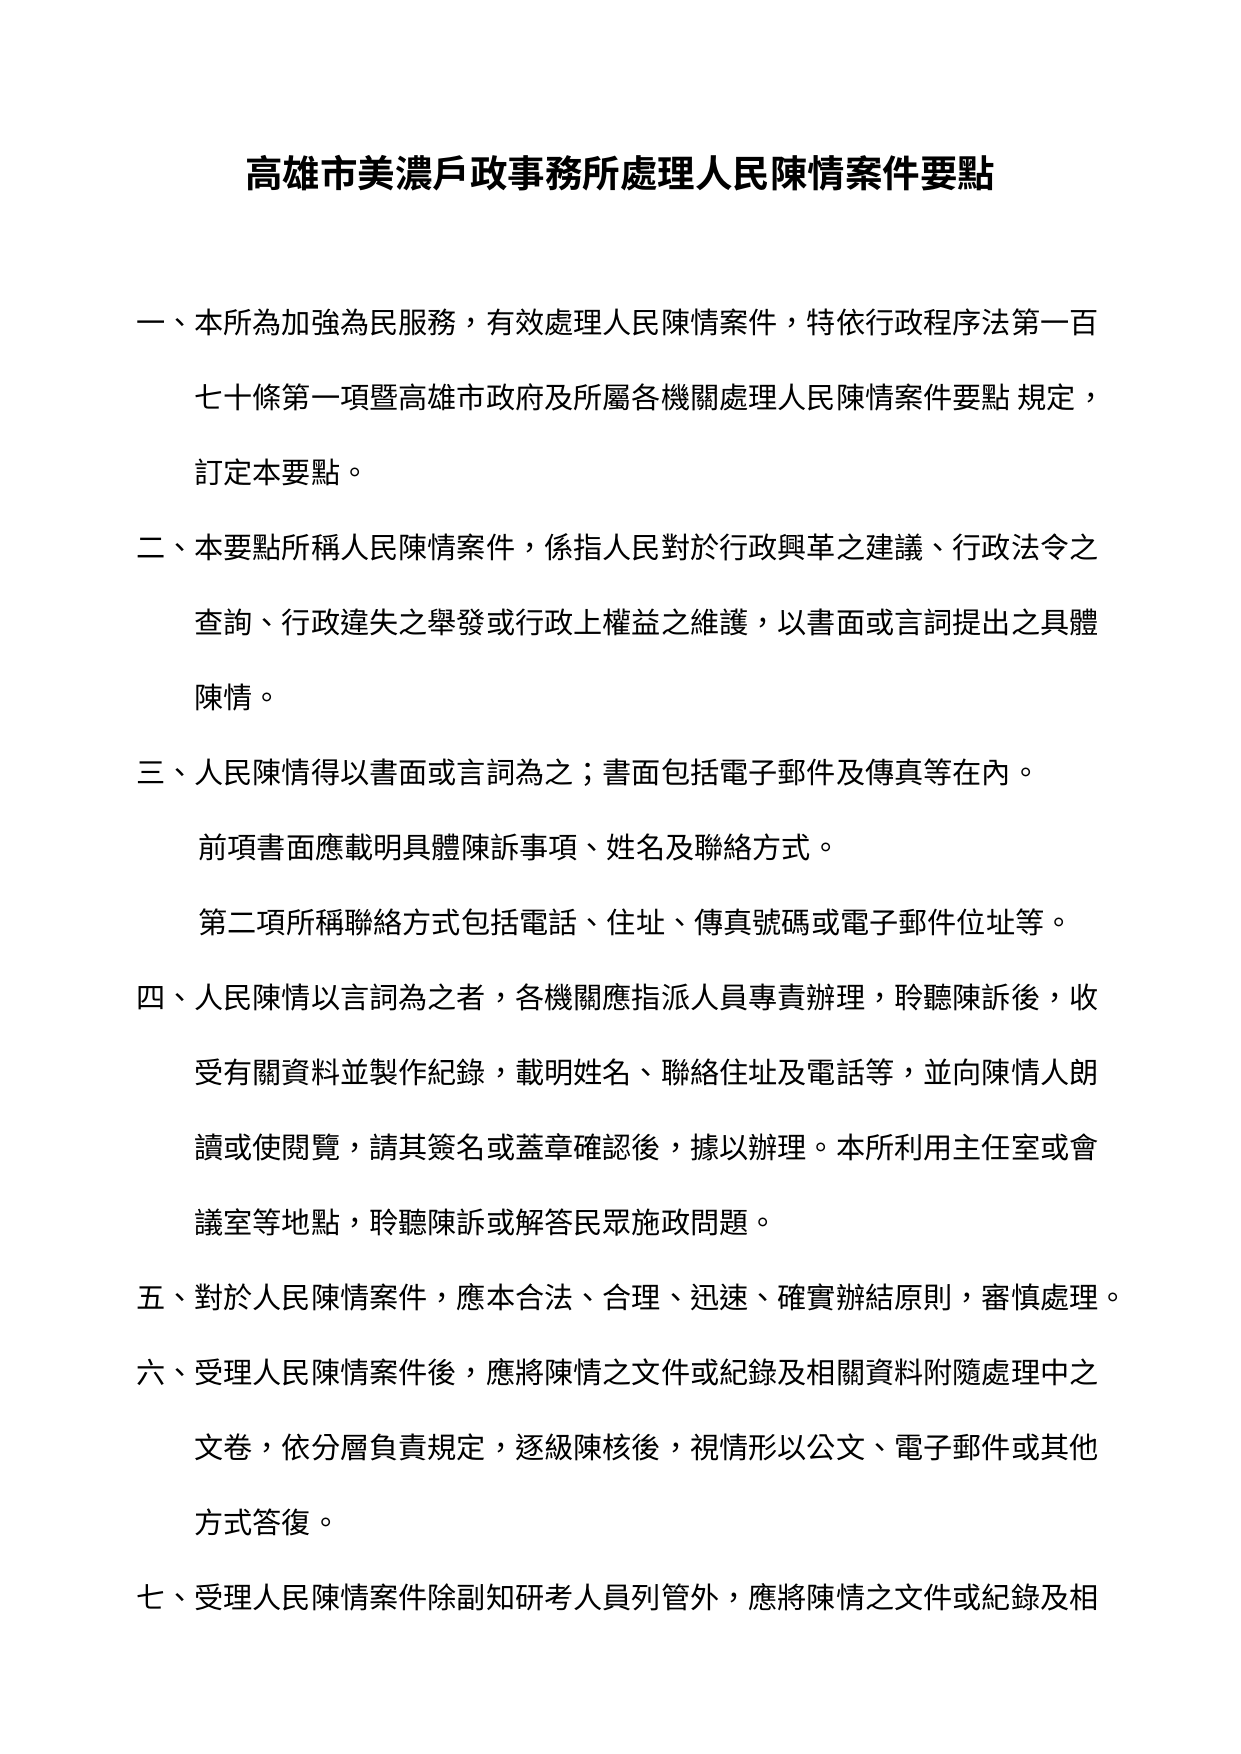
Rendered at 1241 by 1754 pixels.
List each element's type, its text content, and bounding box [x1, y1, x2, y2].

text 第二項所稱聯絡方式包括電話、住址、傳真號碼或電子郵件位址等。 [198, 877, 1104, 952]
text 一、本所為加強為民服務，有效處理人民陳情案件，特依行政程序法第一百七十條第一項暨高雄市政府及所屬各機關處理人民陳情案件要點 規定，訂定本要點。 [136, 277, 1104, 502]
text 二、本要點所稱人民陳情案件，係指人民對於行政興革之建議、行政法令之查詢、行政違失之舉發或行政上權益之維護，以書面或言詞提出之具體陳情。 [136, 502, 1104, 727]
text 七、受理人民陳情案件除副知研考人員列管外，應將陳情之文件或紀錄及相 [136, 1552, 1104, 1627]
text 前項書面應載明具體陳訴事項、姓名及聯絡方式。 [198, 802, 1104, 877]
text 五、對於人民陳情案件，應本合法、合理、迅速、確實辦結原則，審慎處理。 [136, 1252, 1104, 1327]
text 四、人民陳情以言詞為之者，各機關應指派人員專責辦理，聆聽陳訴後，收受有關資料並製作紀錄，載明姓名、聯絡住址及電話等，並向陳情人朗讀或使閱覽，請其簽名或蓋章確認後，據以辦理。本所利用主任室或會議室等地點，聆聽陳訴或解答民眾施政問題。 [136, 952, 1104, 1252]
text 六、受理人民陳情案件後，應將陳情之文件或紀錄及相關資料附隨處理中之文卷，依分層負責規定，逐級陳核後，視情形以公文、電子郵件或其他方式答復。 [136, 1327, 1104, 1552]
text 高雄市美濃戶政事務所處理人民陳情案件要點 [136, 127, 1104, 202]
text 三、人民陳情得以書面或言詞為之；書面包括電子郵件及傳真等在內。 [136, 727, 1104, 802]
